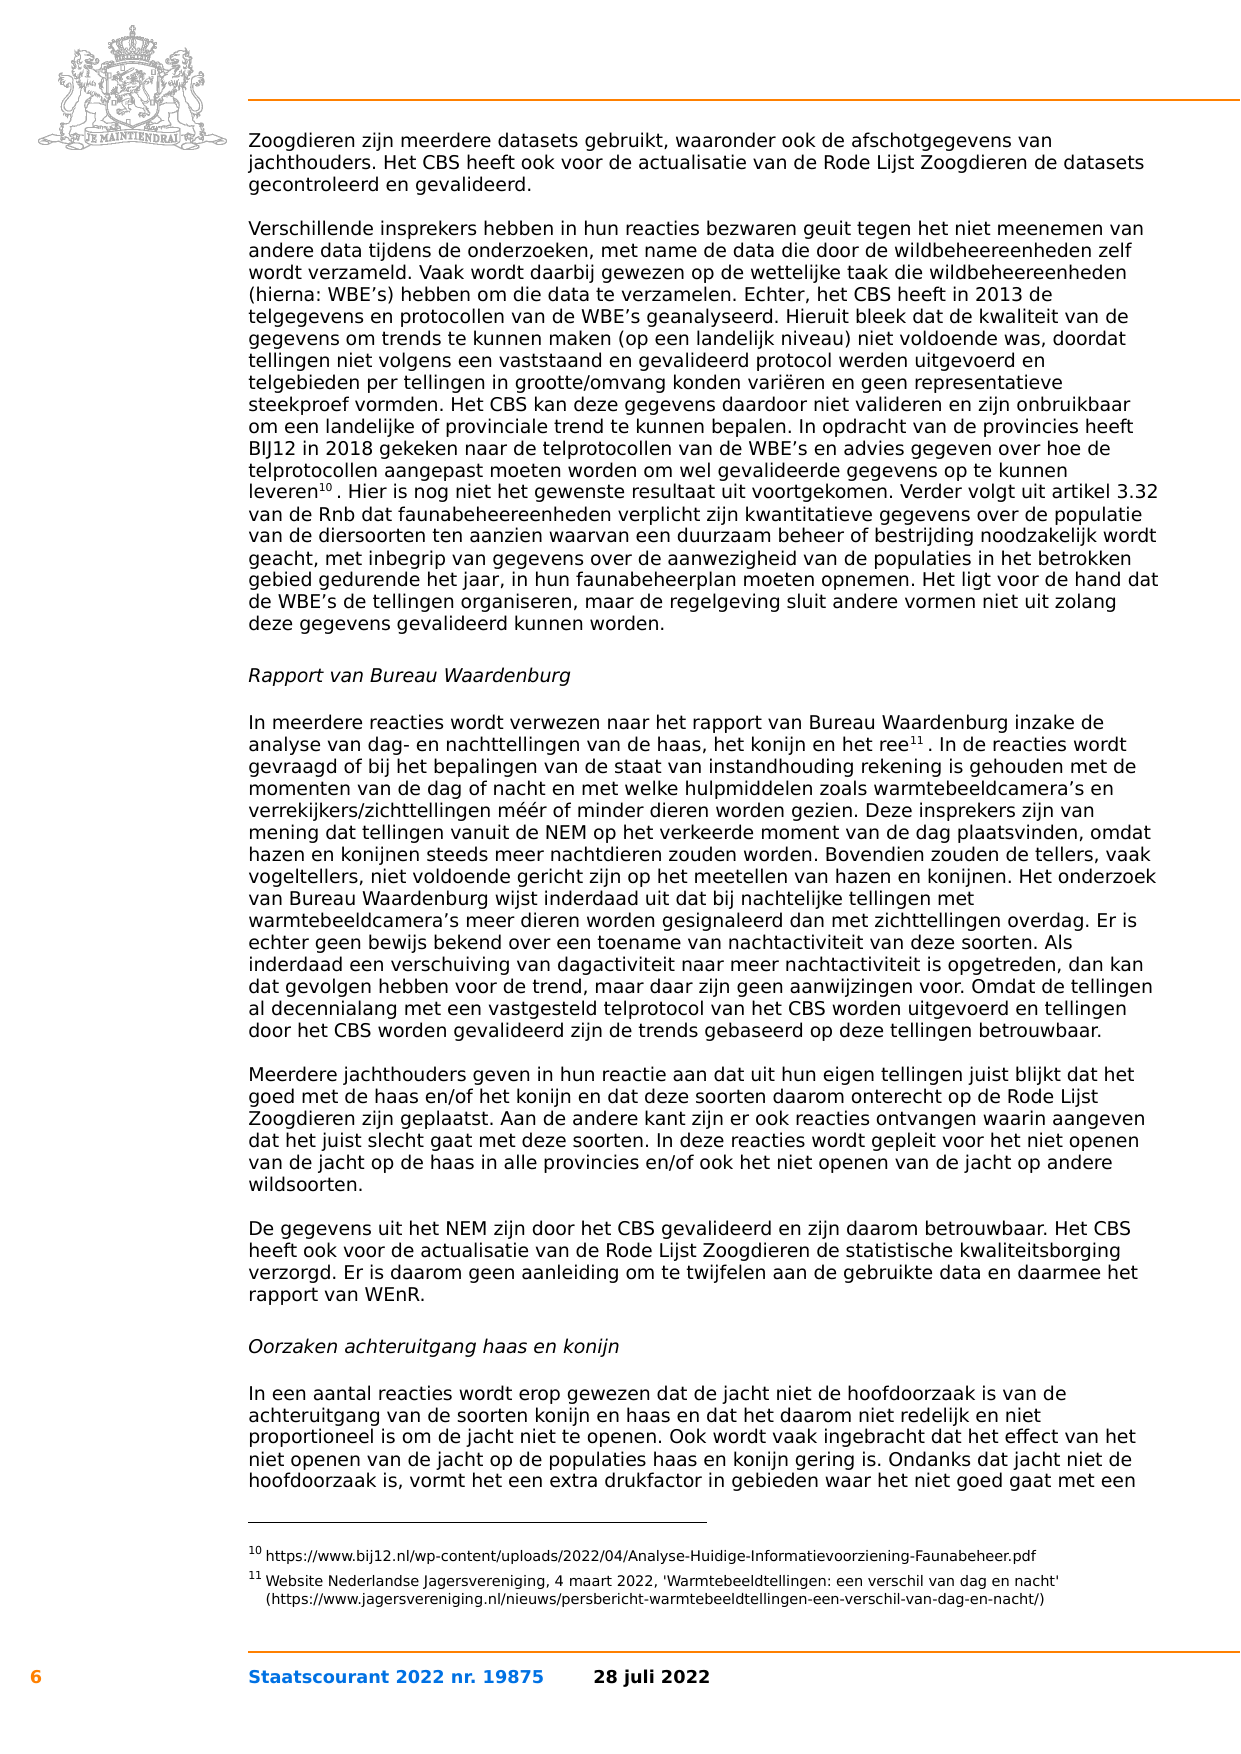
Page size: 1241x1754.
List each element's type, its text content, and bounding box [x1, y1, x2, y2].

text https://www.bij12.nl/wp-content/uploads/2022/04/Analyse-Huidige-Informatievoorziening-Faunabeheer.pdf [248, 1544, 1163, 1566]
subtitle Rapport van Bureau Waardenburg [248, 665, 1163, 687]
text Meerdere jachthouders geven in hun reactie aan dat uit hun eigen tellingen juist blijkt dat het goed met de haas en/of het konijn en dat deze soorten daarom onterecht op de Rode Lijst Zoogdieren zijn geplaatst. Aan de andere kant zijn er ook reacties ontvangen waarin aangeven dat het juist slecht gaat met deze soorten. In deze reacties wordt gepleit voor het niet openen van de jacht op de haas in alle provincies en/of ook het niet openen van de jacht op andere wildsoorten. [248, 1064, 1163, 1196]
picture [38, 25, 227, 150]
text Verschillende insprekers hebben in hun reacties bezwaren geuit tegen het niet meenemen van andere data tijdens de onderzoeken, met name de data die door de wildbeheereenheden zelf wordt verzameld. Vaak wordt daarbij gewezen op de wettelijke taak die wildbeheereenheden (hierna: WBE’s) hebben om die data te verzamelen. Echter, het CBS heeft in 2013 de telgegevens en protocollen van de WBE’s geanalyseerd. Hieruit bleek dat de kwaliteit van de gegevens om trends te kunnen maken (op een landelijk niveau) niet voldoende was, doordat tellingen niet volgens een vaststaand en gevalideerd protocol werden uitgevoerd en telgebieden per tellingen in grootte/omvang konden variëren en geen representatieve steekproef vormden. Het CBS kan deze gegevens daardoor niet valideren en zijn onbruikbaar om een landelijke of provinciale trend te kunnen bepalen. In opdracht van de provincies heeft BIJ12 in 2018 gekeken naar de telprotocollen van de WBE’s en advies gegeven over hoe de telprotocollen aangepast moeten worden om wel gevalideerde gegevens op te kunnen leveren. Hier is nog niet het gewenste resultaat uit voortgekomen. Verder volgt uit artikel 3.32 van de Rnb dat faunabeheereenheden verplicht zijn kwantitatieve gegevens over de populatie van de diersoorten ten aanzien waarvan een duurzaam beheer of bestrijding noodzakelijk wordt geacht, met inbegrip van gegevens over de aanwezigheid van de populaties in het betrokken gebied gedurende het jaar, in hun faunabeheerplan moeten opnemen. Het ligt voor de hand dat de WBE’s de tellingen organiseren, maar de regelgeving sluit andere vormen niet uit zolang deze gegevens gevalideerd kunnen worden. [248, 218, 1163, 635]
text Zoogdieren zijn meerdere datasets gebruikt, waaronder ook de afschotgegevens van jachthouders. Het CBS heeft ook voor de actualisatie van de Rode Lijst Zoogdieren de datasets gecontroleerd en gevalideerd. [248, 130, 1163, 196]
subtitle Oorzaken achteruitgang haas en konijn [248, 1336, 1163, 1357]
text Website Nederlandse Jagersvereniging, 4 maart 2022, 'Warmtebeeldtellingen: een verschil van dag en nacht' (https://www.jagersvereniging.nl/nieuws/persbericht-warmtebeeldtellingen-een-verschil-van-dag-en-nacht/) [248, 1569, 1163, 1608]
text De gegevens uit het NEM zijn door het CBS gevalideerd en zijn daarom betrouwbaar. Het CBS heeft ook voor de actualisatie van de Rode Lijst Zoogdieren de statistische kwaliteitsborging verzorgd. Er is daarom geen aanleiding om te twijfelen aan de gebruikte data en daarmee het rapport van WEnR. [248, 1218, 1163, 1306]
text In een aantal reacties wordt erop gewezen dat de jacht niet de hoofdoorzaak is van de achteruitgang van de soorten konijn en haas en dat het daarom niet redelijk en niet proportioneel is om de jacht niet te openen. Ook wordt vaak ingebracht dat het effect van het niet openen van de jacht op de populaties haas en konijn gering is. Ondanks dat jacht niet de hoofdoorzaak is, vormt het een extra drukfactor in gebieden waar het niet goed gaat met een [248, 1382, 1163, 1492]
text In meerdere reacties wordt verwezen naar het rapport van Bureau Waardenburg inzake de analyse van dag- en nachttellingen van de haas, het konijn en het ree. In de reacties wordt gevraagd of bij het bepalingen van de staat van instandhouding rekening is gehouden met de momenten van de dag of nacht en met welke hulpmiddelen zoals warmtebeeldcamera’s en verrekijkers/zichttellingen méér of minder dieren worden gezien. Deze insprekers zijn van mening dat tellingen vanuit de NEM op het verkeerde moment van de dag plaatsvinden, omdat hazen en konijnen steeds meer nachtdieren zouden worden. Bovendien zouden de tellers, vaak vogeltellers, niet voldoende gericht zijn op het meetellen van hazen en konijnen. Het onderzoek van Bureau Waardenburg wijst inderdaad uit dat bij nachtelijke tellingen met warmtebeeldcamera’s meer dieren worden gesignaleerd dan met zichttellingen overdag. Er is echter geen bewijs bekend over een toename van nachtactiviteit van deze soorten. Als inderdaad een verschuiving van dagactiviteit naar meer nachtactiviteit is opgetreden, dan kan dat gevolgen hebben voor de trend, maar daar zijn geen aanwijzingen voor. Omdat de tellingen al decennialang met een vastgesteld telprotocol van het CBS worden uitgevoerd en tellingen door het CBS worden gevalideerd zijn de trends gebaseerd op deze tellingen betrouwbaar. [248, 712, 1163, 1042]
